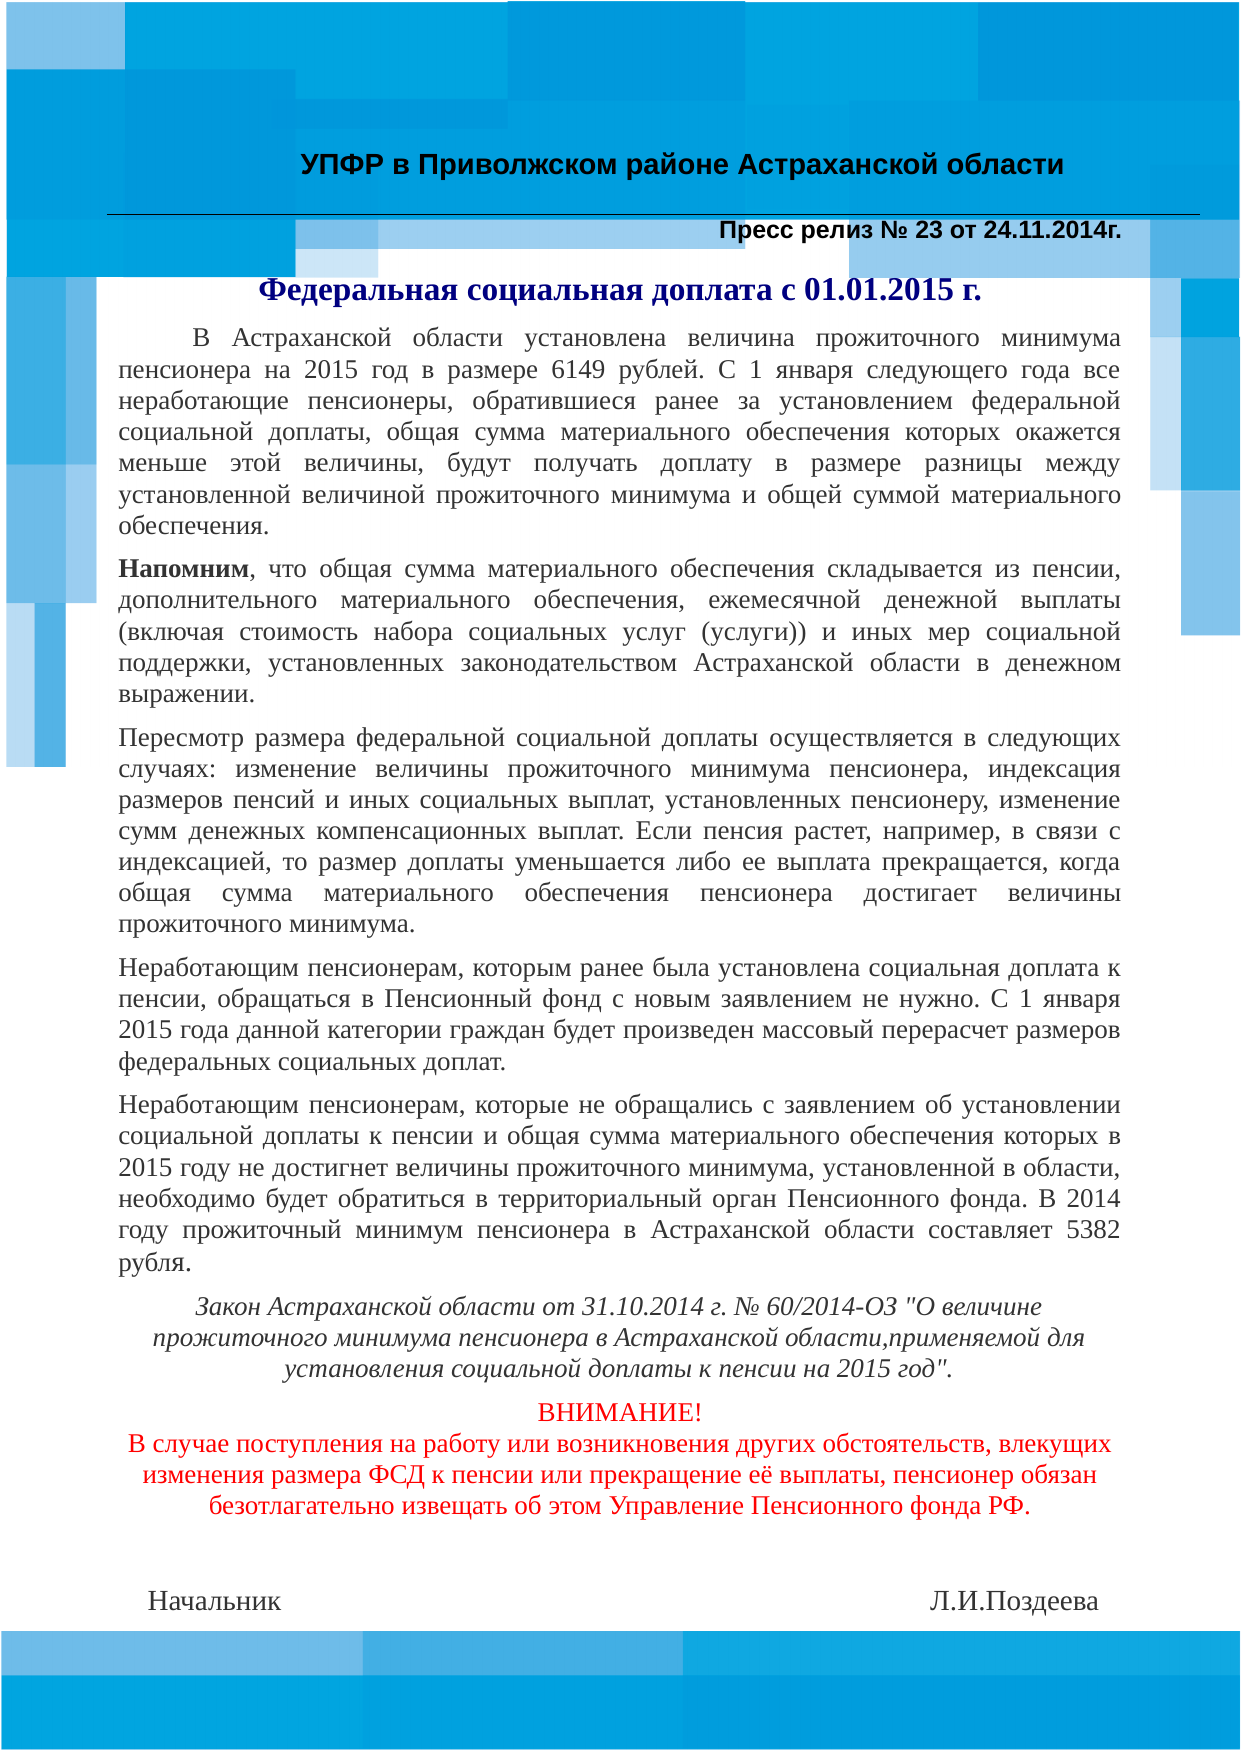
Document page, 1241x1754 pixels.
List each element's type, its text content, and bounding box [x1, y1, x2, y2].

text Неработающим пенсионерам, которые не обращались с заявлением об установлении социальной доплаты к пенсии и общая сумма материального обеспечения которых в 2015 году не достигнет величины прожиточного минимума, установленной в области, необходимо будет обратиться в территориальный орган Пенсионного фонда. В 2014 году прожиточный минимум пенсионера в Астраханской области составляет 5382 рубля. [118, 1088, 1122, 1278]
text ВНИМАНИЕ! [118, 1396, 1122, 1427]
text В случае поступления на работу или возникновения других обстоятельств, влекущих изменения размера ФСД к пенсии или прекращение её выплаты, пенсионер обязан безотлагательно извещать об этом Управление Пенсионного фонда РФ. [118, 1427, 1122, 1521]
text Закон Астраханской области от 31.10.2014 г. № 60/2014-ОЗ "О величине прожиточного минимума пенсионера в Астраханской области,применяемой для установления социальной доплаты к пенсии на 2015 год". [118, 1290, 1122, 1383]
text Неработающим пенсионерам, которым ранее была установлена социальная доплата к пенсии, обращаться в Пенсионный фонд с новым заявлением не нужно. С 1 января 2015 года данной категории граждан будет произведен массовый перерасчет размеров федеральных социальных доплат. [118, 951, 1122, 1076]
text Начальник Л.И.Поздеева [118, 1583, 1122, 1616]
text Пересмотр размера федеральной социальной доплаты осуществляется в следующих случаях: изменение величины прожиточного минимума пенсионера, индексация размеров пенсий и иных социальных выплат, установленных пенсионеру, изменение сумм денежных компенсационных выплат. Если пенсия растет, например, в связи с индексацией, то размер доплаты уменьшается либо ее выплата прекращается, когда общая сумма материального обеспечения пенсионера достигает величины прожиточного минимума. [118, 767, 1122, 939]
